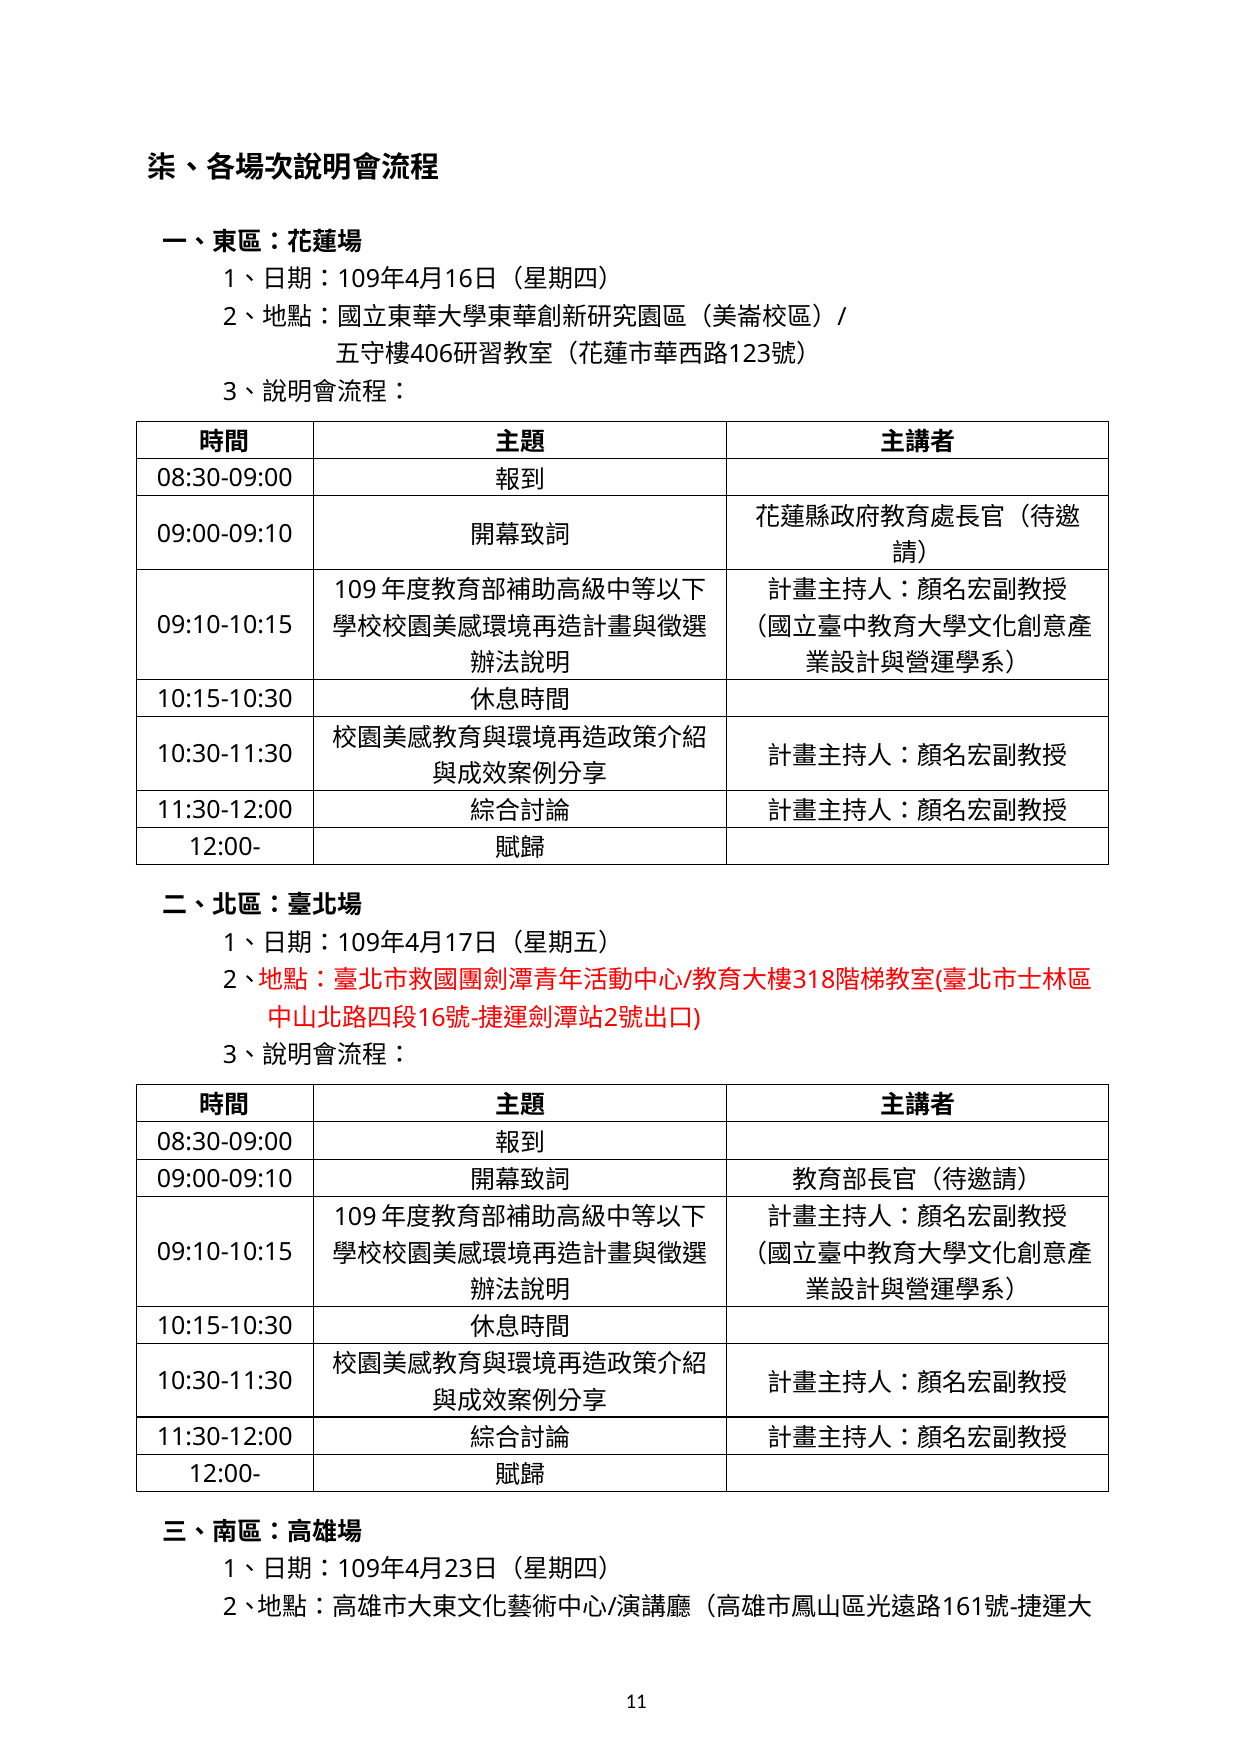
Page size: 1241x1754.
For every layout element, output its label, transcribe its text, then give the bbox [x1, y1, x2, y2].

table_header 主講者 [727, 1085, 1108, 1121]
table_cell 綜合討論 [314, 791, 726, 827]
table_cell 12:00- [137, 1455, 313, 1491]
table_cell 11:30-12:00 [137, 1418, 313, 1454]
table_cell 計畫主持人：顏名宏副教授 （國立臺中教育大學文化創意產業設計與營運學系） [727, 570, 1108, 679]
table_cell 09:10-10:15 [137, 570, 313, 679]
table_cell 08:30-09:00 [137, 1122, 313, 1158]
table_cell 計畫主持人：顏名宏副教授 [727, 717, 1108, 789]
table_header 時間 [137, 422, 313, 458]
table_header 主題 [314, 1085, 726, 1121]
text 1、日期：109年4月17日（星期五） [223, 921, 1092, 959]
table_header 時間 [137, 1085, 313, 1121]
table_cell 休息時間 [314, 680, 726, 716]
table_cell 開幕致詞 [314, 1160, 726, 1196]
text 五守樓406研習教室（花蓮市華西路123號） [335, 333, 1092, 371]
table_cell 校園美感教育與環境再造政策介紹與成效案例分享 [314, 1344, 726, 1416]
table_cell 09:00-09:10 [137, 496, 313, 569]
table_cell 109年度教育部補助高級中等以下學校校園美感環境再造計畫與徵選辦法說明 [314, 570, 726, 679]
table_cell [727, 828, 1108, 864]
table_cell 計畫主持人：顏名宏副教授 [727, 1418, 1108, 1454]
text 1、日期：109年4月16日（星期四） [223, 258, 1092, 296]
table_cell 計畫主持人：顏名宏副教授 [727, 1344, 1108, 1416]
table_cell [727, 1307, 1108, 1343]
text 3、說明會流程： [223, 1034, 1092, 1071]
table_cell 08:30-09:00 [137, 459, 313, 495]
table_cell 10:30-11:30 [137, 717, 313, 789]
table_cell [727, 680, 1108, 716]
table_cell 開幕致詞 [314, 496, 726, 569]
table_cell 賦歸 [314, 1455, 726, 1491]
table_cell 10:15-10:30 [137, 680, 313, 716]
table_cell 報到 [314, 459, 726, 495]
table_cell 賦歸 [314, 828, 726, 864]
table_cell 計畫主持人：顏名宏副教授 [727, 791, 1108, 827]
table_header 主題 [314, 422, 726, 458]
text 3、說明會流程： [223, 371, 1092, 408]
table_cell 綜合討論 [314, 1418, 726, 1454]
table_cell 休息時間 [314, 1307, 726, 1343]
text 三、南區：高雄場 [162, 1511, 1092, 1548]
text 2、地點：國立東華大學東華創新研究園區（美崙校區）/ [223, 296, 1092, 333]
table_cell 10:15-10:30 [137, 1307, 313, 1343]
table_cell 09:00-09:10 [137, 1160, 313, 1196]
table_cell 109年度教育部補助高級中等以下學校校園美感環境再造計畫與徵選辦法說明 [314, 1197, 726, 1306]
text 柒、各場次說明會流程 [148, 127, 1092, 202]
table_cell 報到 [314, 1122, 726, 1158]
table_cell [727, 1455, 1108, 1491]
table_cell 11:30-12:00 [137, 791, 313, 827]
table_cell 校園美感教育與環境再造政策介紹與成效案例分享 [314, 717, 726, 789]
table_cell 花蓮縣政府教育處長官（待邀請） [727, 496, 1108, 569]
table_cell 10:30-11:30 [137, 1344, 313, 1416]
table_cell [727, 1122, 1108, 1158]
text 2、地點：臺北市救國團劍潭青年活動中心/教育大樓318階梯教室(臺北市士林區中山北路四段16號-捷運劍潭站2號出口) [223, 959, 1092, 1034]
text 1、日期：109年4月23日（星期四） [223, 1548, 1092, 1586]
text 2、地點：高雄市大東文化藝術中心/演講廳（高雄市鳳山區光遠路161號-捷運大 [223, 1586, 1092, 1623]
table_cell 12:00- [137, 828, 313, 864]
table_cell [727, 459, 1108, 495]
text 一、東區：花蓮場 [162, 221, 1092, 258]
text 二、北區：臺北場 [162, 884, 1092, 921]
table_cell 教育部長官（待邀請） [727, 1160, 1108, 1196]
table_cell 計畫主持人：顏名宏副教授 （國立臺中教育大學文化創意產業設計與營運學系） [727, 1197, 1108, 1306]
table_header 主講者 [727, 422, 1108, 458]
table_cell 09:10-10:15 [137, 1197, 313, 1306]
